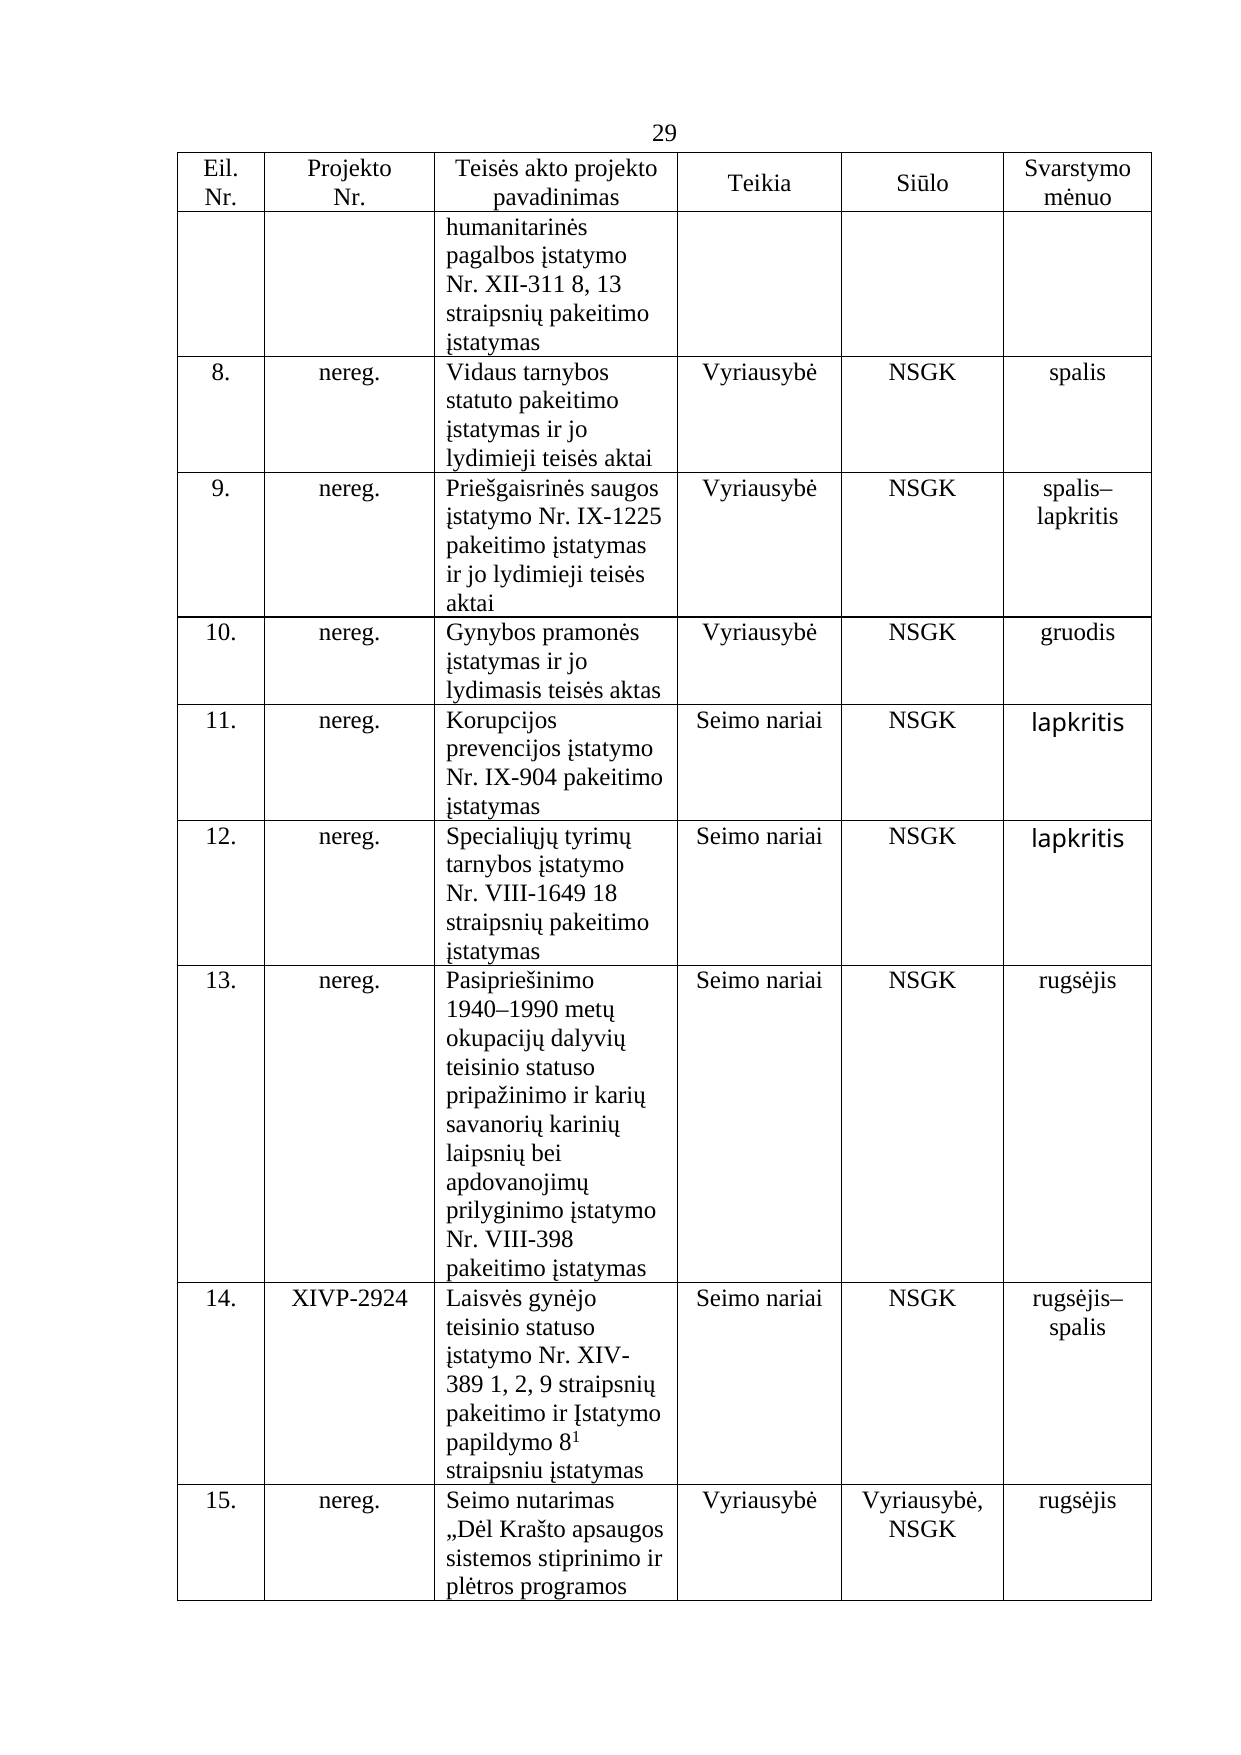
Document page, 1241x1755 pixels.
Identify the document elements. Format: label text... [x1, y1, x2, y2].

table_cell 11. [178, 705, 264, 820]
table_cell XIVP-2924 [265, 1283, 434, 1484]
table_cell lapkritis [1004, 705, 1151, 820]
table_cell [678, 212, 841, 356]
table_cell 14. [178, 1283, 264, 1484]
table_cell Vyriausybė, NSGK [842, 1485, 1003, 1600]
table_cell 10. [178, 618, 264, 704]
table_header Svarstymo mėnuo [1004, 153, 1151, 211]
table_cell spalis [1004, 357, 1151, 472]
table_cell humanitarinės pagalbos įstatymo Nr. XII-311 8, 13 straipsnių pakeitimo įstatymas [435, 212, 677, 356]
table_cell Specialiųjų tyrimų tarnybos įstatymo Nr. VIII-1649 18 straipsnių pakeitimo įstatymas [435, 821, 677, 964]
table_cell 15. [178, 1485, 264, 1600]
table_cell NSGK [842, 966, 1003, 1282]
table_cell [265, 212, 434, 356]
table_cell Seimo nutarimas „Dėl Krašto apsaugos sistemos stiprinimo ir plėtros programos [435, 1485, 677, 1600]
table_cell 12. [178, 821, 264, 964]
table_cell [178, 212, 264, 356]
table_cell NSGK [842, 821, 1003, 964]
table_cell rugsėjis [1004, 1485, 1151, 1600]
table_cell nereg. [265, 618, 434, 704]
table_cell 13. [178, 966, 264, 1282]
table_header Teikia [678, 153, 841, 211]
table_cell NSGK [842, 1283, 1003, 1484]
table_cell NSGK [842, 618, 1003, 704]
table_cell Vyriausybė [678, 618, 841, 704]
table_cell Seimo nariai [678, 966, 841, 1282]
table_cell Vyriausybė [678, 473, 841, 616]
table_header Eil. Nr. [178, 153, 264, 211]
table_cell Korupcijos prevencijos įstatymo Nr. IX-904 pakeitimo įstatymas [435, 705, 677, 820]
table_cell lapkritis [1004, 821, 1151, 964]
table_cell Laisvės gynėjo teisinio statuso įstatymo Nr. XIV-389 1, 2, 9 straipsnių pakeitimo ir Įstatymo papildymo 81 straipsniu įstatymas [435, 1283, 677, 1484]
table_cell Vyriausybė [678, 1485, 841, 1600]
table_cell spalis–lapkritis [1004, 473, 1151, 616]
table_cell nereg. [265, 473, 434, 616]
table_cell gruodis [1004, 618, 1151, 704]
table_cell nereg. [265, 966, 434, 1282]
table_cell nereg. [265, 1485, 434, 1600]
table_cell Seimo nariai [678, 821, 841, 964]
table_header Siūlo [842, 153, 1003, 211]
table_cell Seimo nariai [678, 705, 841, 820]
table_cell nereg. [265, 821, 434, 964]
table_cell nereg. [265, 357, 434, 472]
table_cell rugsėjis–spalis [1004, 1283, 1151, 1484]
table_cell [1004, 212, 1151, 356]
table_cell Pasipriešinimo 1940–1990 metų okupacijų dalyvių teisinio statuso pripažinimo ir karių savanorių karinių laipsnių bei apdovanojimų prilyginimo įstatymo Nr. VIII-398 pakeitimo įstatymas [435, 966, 677, 1282]
table_cell nereg. [265, 705, 434, 820]
table_cell Priešgaisrinės saugos įstatymo Nr. IX-1225 pakeitimo įstatymas ir jo lydimieji teisės aktai [435, 473, 677, 616]
table_cell [842, 212, 1003, 356]
table_cell Vyriausybė [678, 357, 841, 472]
table_cell 9. [178, 473, 264, 616]
table_cell NSGK [842, 357, 1003, 472]
table_cell 8. [178, 357, 264, 472]
table_cell NSGK [842, 705, 1003, 820]
table_cell rugsėjis [1004, 966, 1151, 1282]
table_cell Seimo nariai [678, 1283, 841, 1484]
table_header Projekto Nr. [265, 153, 434, 211]
table_header Teisės akto projekto pavadinimas [435, 153, 677, 211]
table_cell NSGK [842, 473, 1003, 616]
